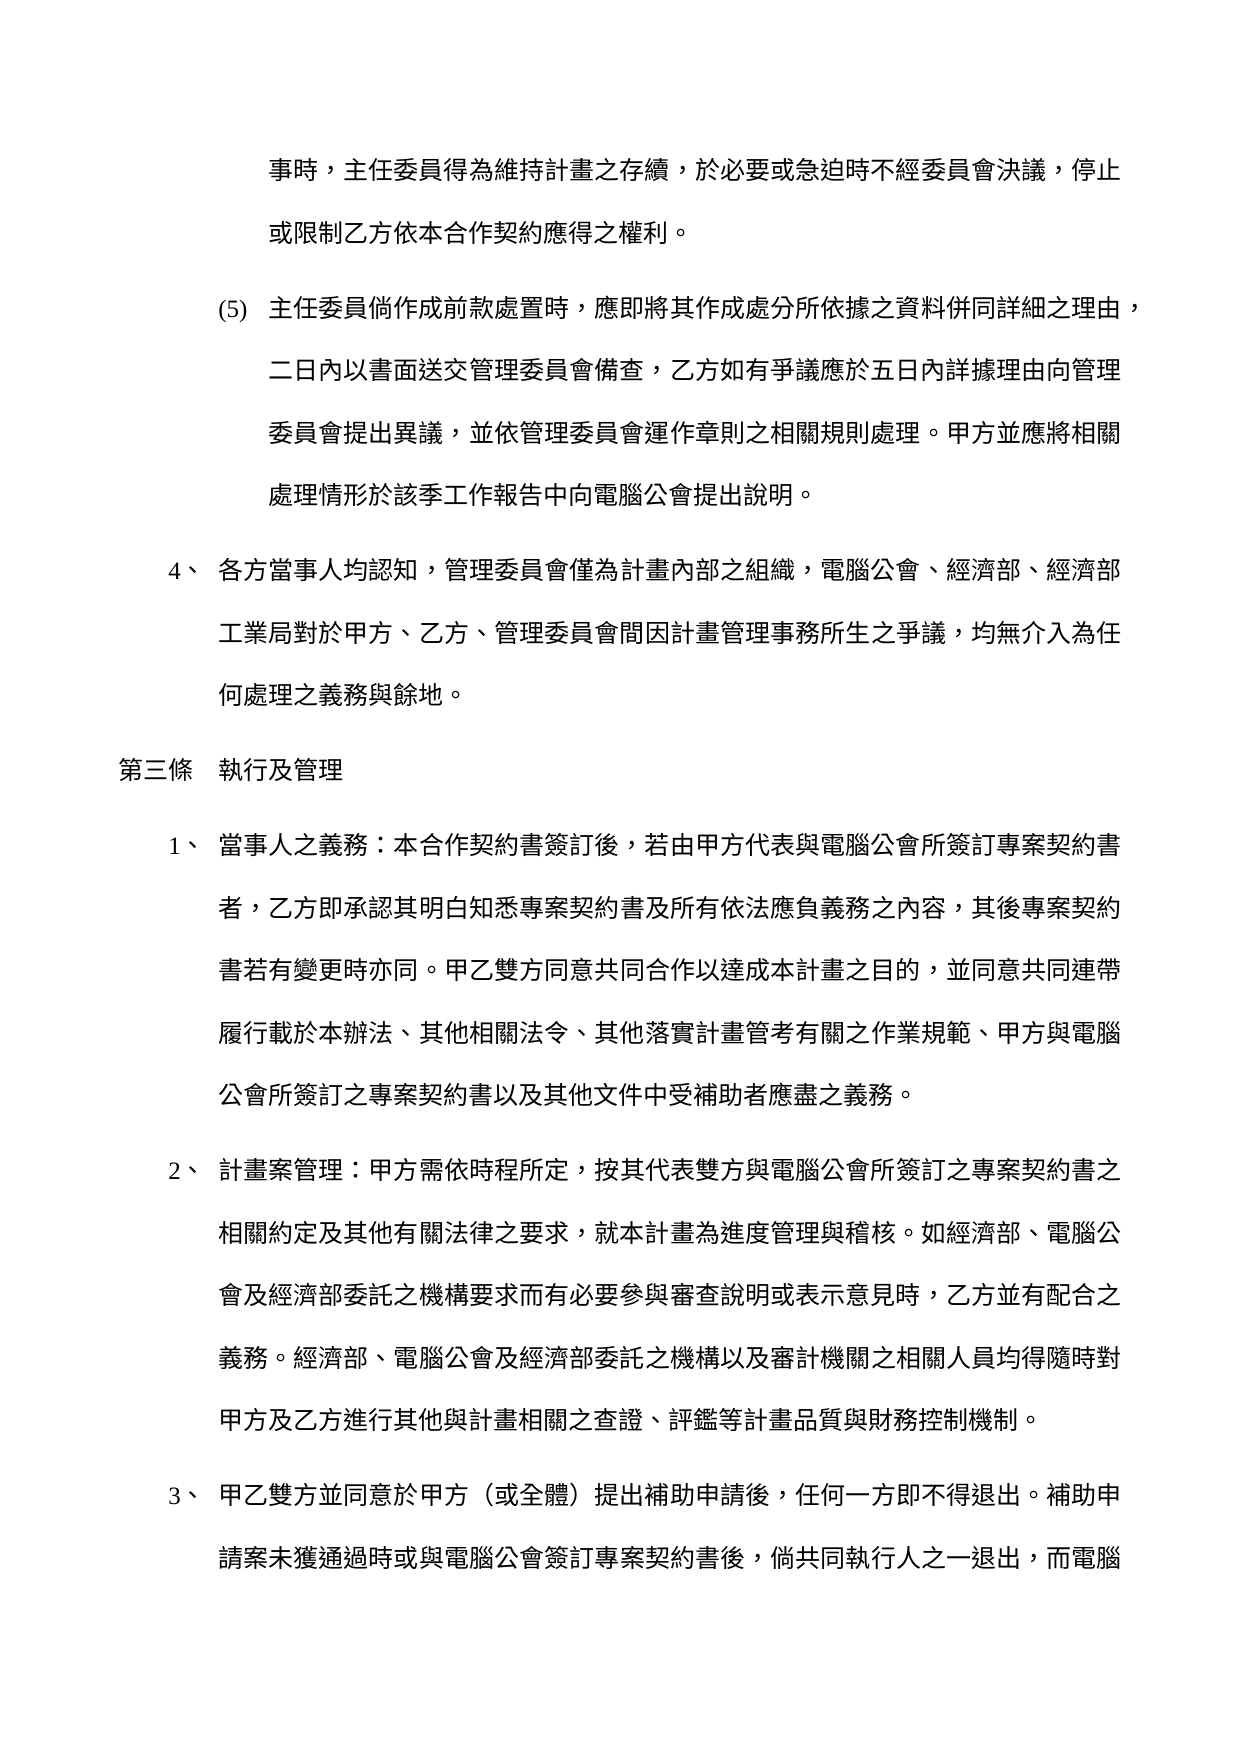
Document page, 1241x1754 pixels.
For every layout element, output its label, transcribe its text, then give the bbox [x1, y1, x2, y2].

list 事時，主任委員得為維持計畫之存續，於必要或急迫時不經委員會決議，停止或限制乙方依本合作契約應得之權利。 [218, 127, 1122, 252]
list 當事人之義務：本合作契約書簽訂後，若由甲方代表與電腦公會所簽訂專案契約書者，乙方即承認其明白知悉專案契約書及所有依法應負義務之內容，其後專案契約書若有變更時亦同。甲乙雙方同意共同合作以達成本計畫之目的，並同意共同連帶履行載於本辦法、其他相關法令、其他落實計畫管考有關之作業規範、甲方與電腦公會所簽訂之專案契約書以及其他文件中受補助者應盡之義務。 [168, 802, 1122, 1114]
list 甲乙雙方並同意於甲方（或全體）提出補助申請後，任何一方即不得退出。補助申請案未獲通過時或與電腦公會簽訂專案契約書後，倘共同執行人之一退出，而電腦公會認為其餘執行人無力繼續進行本計畫時，本合作契約視為終止。但因故退出計畫者，就其退出前應與其他當事人連帶對電腦公會負擔之責任仍不免除，且應將基於執行本計畫過程中個別或共同取得之智慧財產權，於達成計畫必要之目的範圍內，授權於續行本計畫之其他單位（公司）使用。 [168, 1452, 1122, 1577]
list 各方當事人均認知，管理委員會僅為計畫內部之組織，電腦公會、經濟部、經濟部工業局對於甲方、乙方、管理委員會間因計畫管理事務所生之爭議，均無介入為任何處理之義務與餘地。 [168, 527, 1122, 714]
text 第三條 執行及管理 [118, 727, 1122, 789]
list 主任委員倘作成前款處置時，應即將其作成處分所依據之資料併同詳細之理由，二日內以書面送交管理委員會備查，乙方如有爭議應於五日內詳據理由向管理委員會提出異議，並依管理委員會運作章則之相關規則處理。甲方並應將相關處理情形於該季工作報告中向電腦公會提出說明。 [218, 264, 1122, 514]
list 計畫案管理：甲方需依時程所定，按其代表雙方與電腦公會所簽訂之專案契約書之相關約定及其他有關法律之要求，就本計畫為進度管理與稽核。如經濟部、電腦公會及經濟部委託之機構要求而有必要參與審查說明或表示意見時，乙方並有配合之義務。經濟部、電腦公會及經濟部委託之機構以及審計機關之相關人員均得隨時對甲方及乙方進行其他與計畫相關之查證、評鑑等計畫品質與財務控制機制。 [168, 1127, 1122, 1439]
